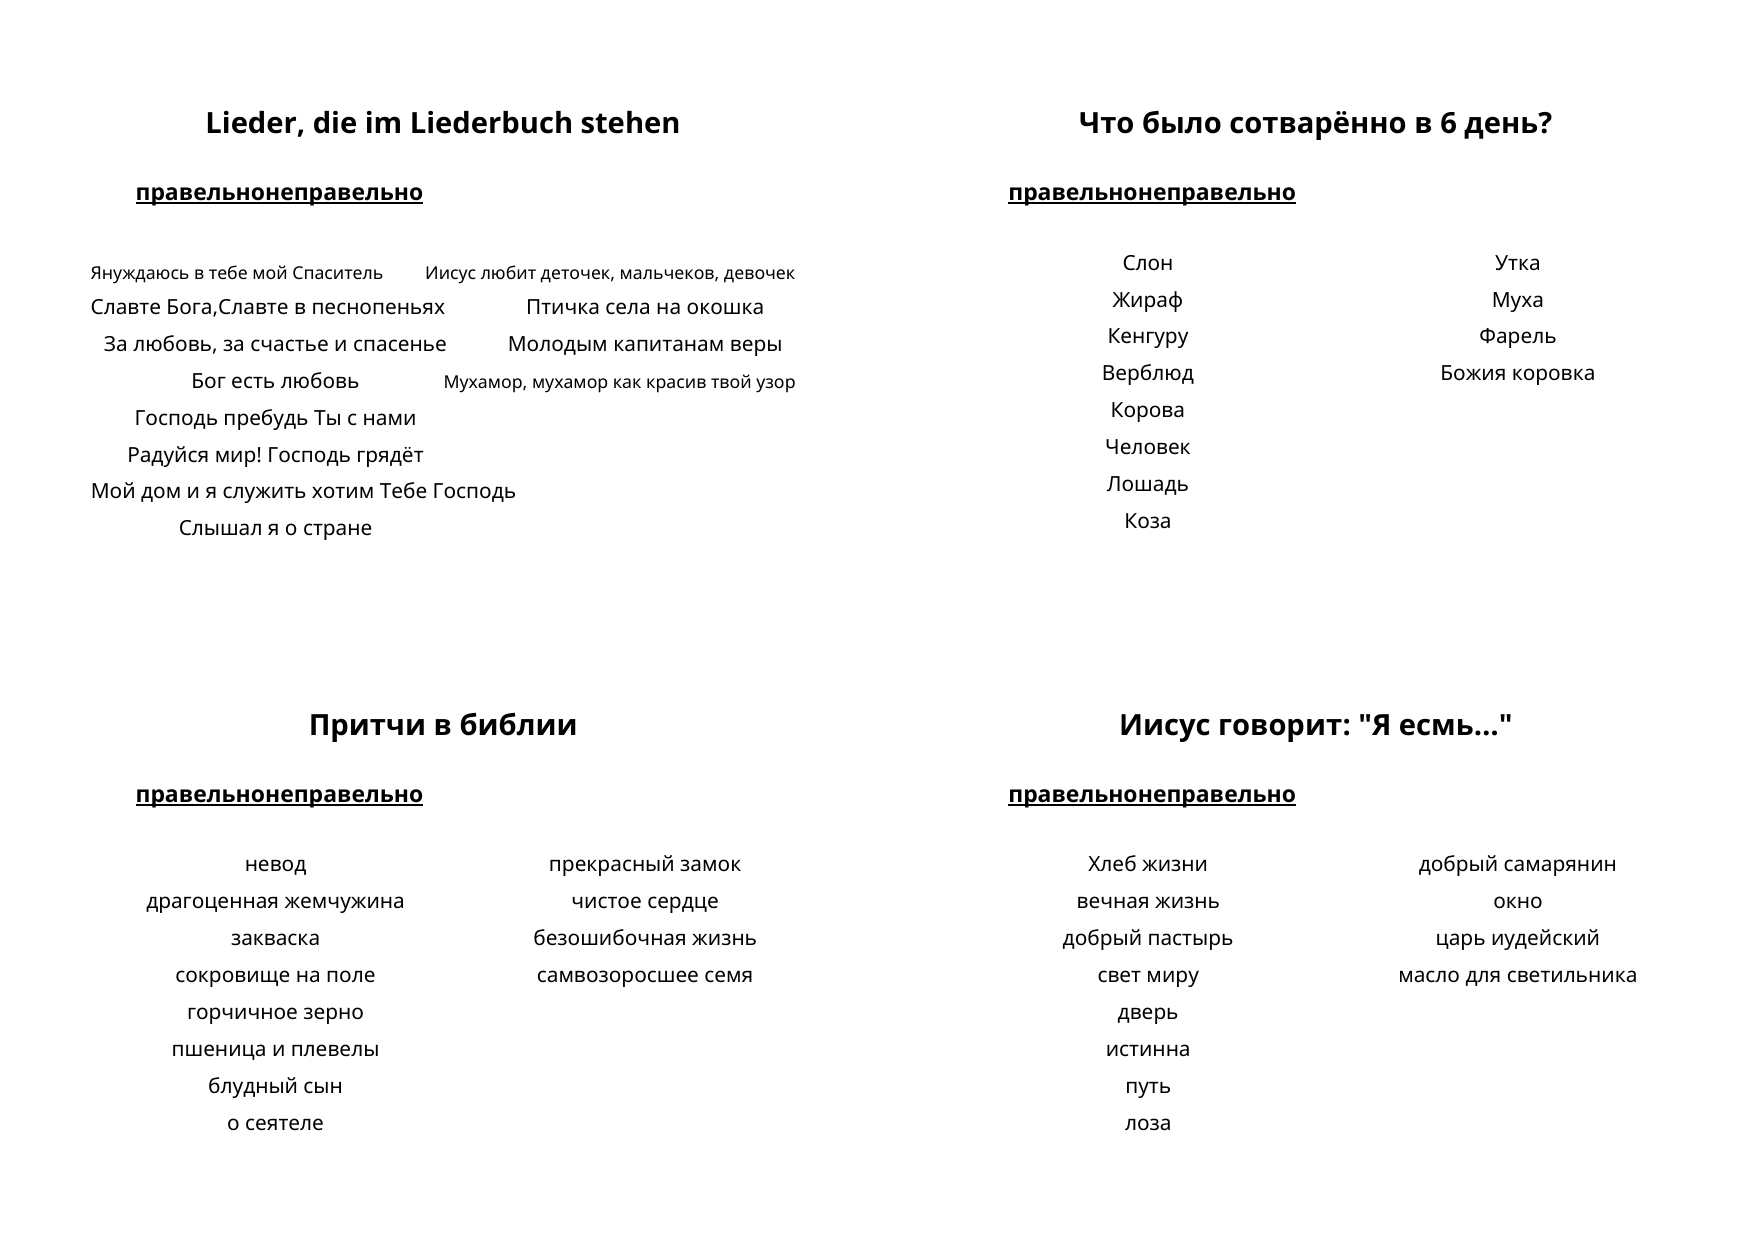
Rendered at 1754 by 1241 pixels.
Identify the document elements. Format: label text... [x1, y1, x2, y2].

text путь [963, 1071, 1668, 1099]
text драгоценная жемчужина чистое сердце [90, 886, 796, 915]
subtitle Януждаюсь в тебе мой Спаситель Иисус любит деточек, мальчеков, девочек [90, 261, 796, 285]
subtitle правельно неправельно [963, 176, 1668, 207]
subtitle Что было сотварённо в 6 день? [963, 102, 1668, 142]
text Жираф Муха [963, 285, 1668, 313]
text Слон Утка [963, 248, 1668, 276]
text вечная жизнь окно [963, 886, 1668, 915]
text добрый пастырь царь иудейский [963, 923, 1668, 952]
text лоза [963, 1108, 1668, 1136]
text Коза [963, 506, 1668, 534]
subtitle Иисус говорит: "Я есмь…" [963, 704, 1668, 744]
text свет миру масло для светильника [963, 960, 1668, 989]
text пшеница и плевелы [90, 1034, 796, 1062]
text невод прекрасный замок [90, 849, 796, 878]
text Лошадь [963, 469, 1668, 497]
text Кенгуру Фарель [963, 322, 1668, 350]
subtitle правельно неправельно [90, 778, 796, 809]
text Человек [963, 432, 1668, 461]
text закваска безошибочная жизнь [90, 923, 796, 952]
text горчичное зерно [90, 997, 796, 1026]
subtitle Lieder, die im Liederbuch stehen [90, 102, 796, 142]
text сокровище на поле самвозоросшее семя [90, 960, 796, 989]
text Господь пребудь Ты с нами [90, 403, 796, 431]
text дверь [963, 997, 1668, 1026]
text Слышал я о стране [90, 513, 796, 542]
text Верблюд Божия коровка [963, 358, 1668, 387]
subtitle Притчи в библии [90, 704, 796, 744]
text Бог есть любовь Мухамор, мухамор как красив твой узор [90, 366, 796, 394]
text Радуйся мир! Господь грядёт [90, 440, 796, 468]
text истинна [963, 1034, 1668, 1062]
text о сеятеле [90, 1108, 796, 1136]
text блудный сын [90, 1071, 796, 1099]
text Хлеб жизни добрый самарянин [963, 849, 1668, 878]
subtitle правельно неправельно [90, 176, 796, 207]
text За любовь, за счастье и спасенье Молодым капитанам веры [90, 329, 796, 357]
text Корова [963, 395, 1668, 424]
text Мой дом и я служить хотим Тебе Господь [90, 477, 796, 505]
subtitle правельно неправельно [963, 778, 1668, 809]
text Славте Бога,Славте в песнопеньях Птичка села на окошка [90, 292, 796, 321]
